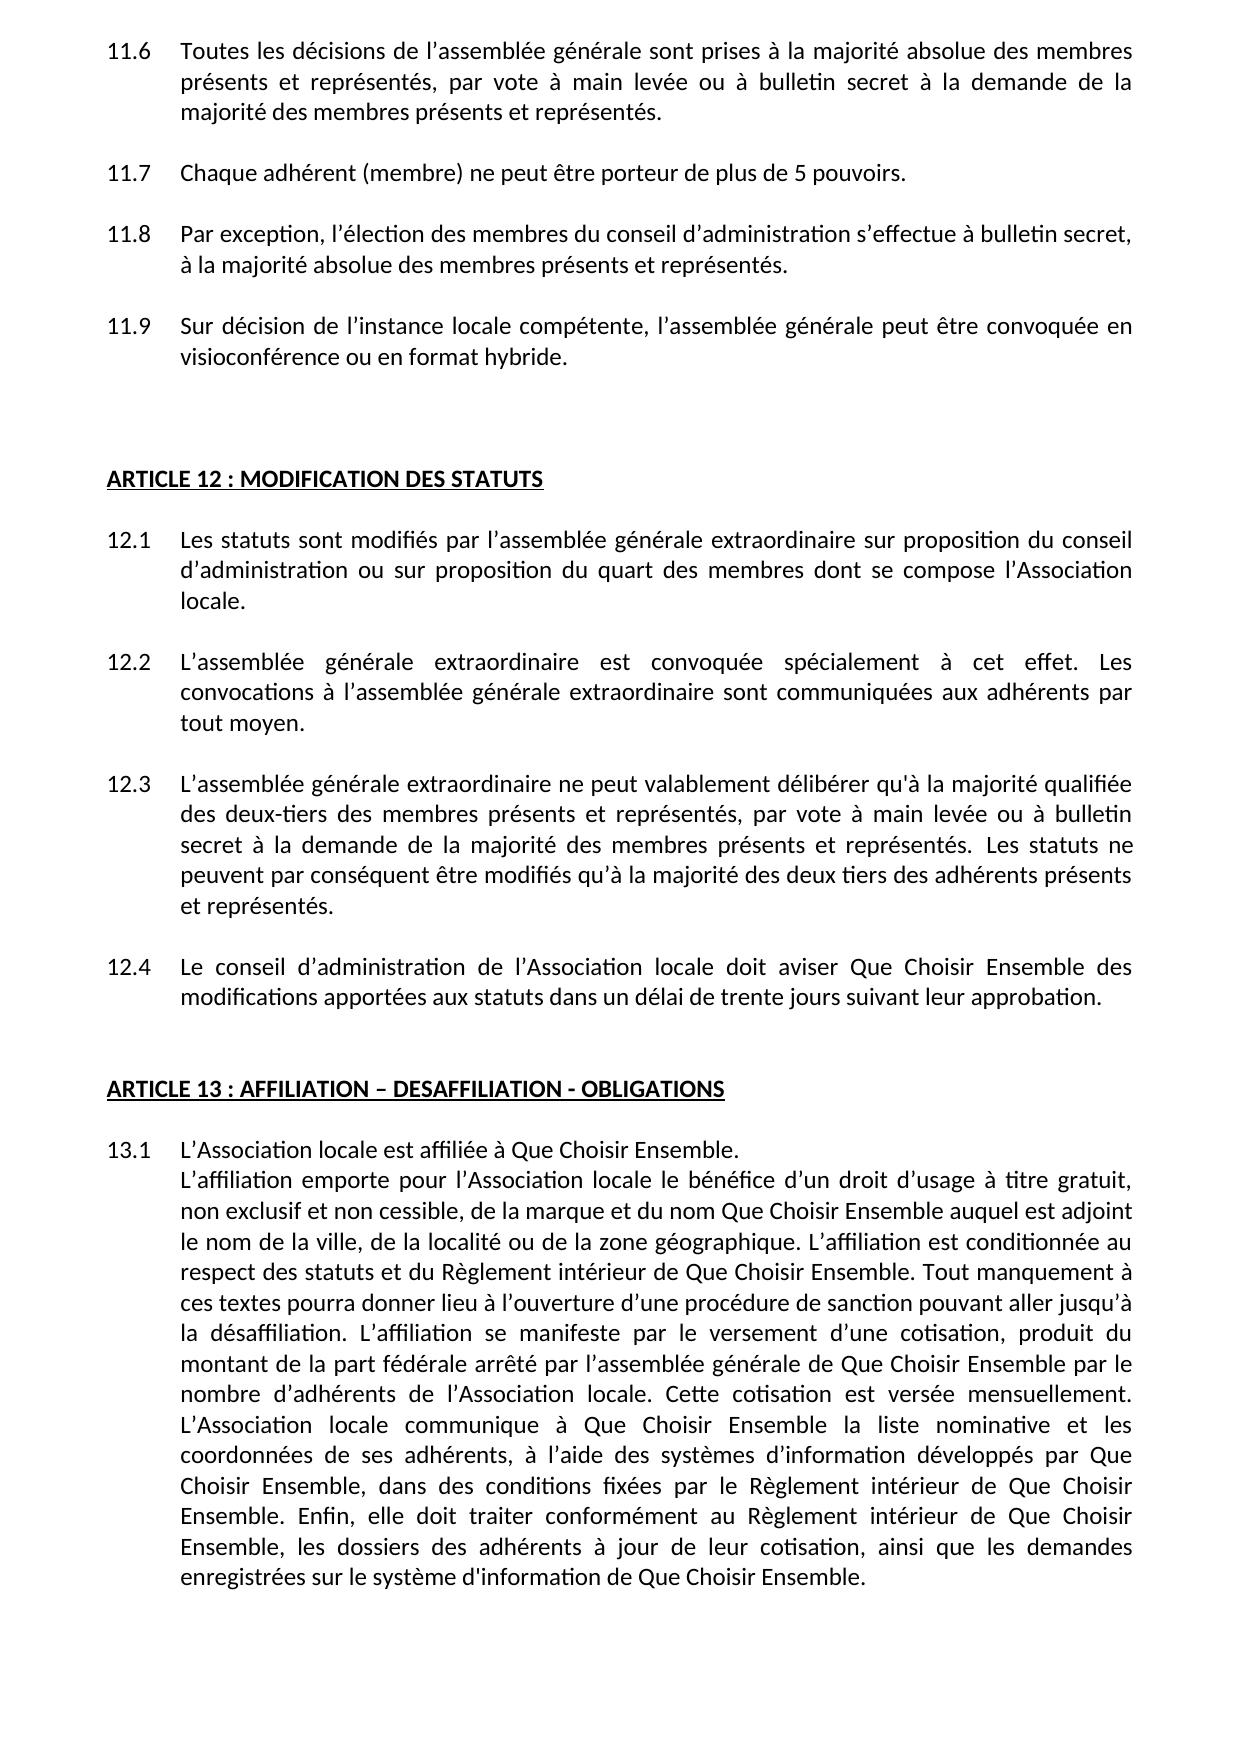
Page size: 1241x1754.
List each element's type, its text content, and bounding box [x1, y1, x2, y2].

text 12.3 L’assemblée générale extraordinaire ne peut valablement délibérer qu'à la majorité qualifiée des deux-tiers des membres présents et représentés, par vote à main levée ou à bulletin secret à la demande de la majorité des membres présents et représentés. Les statuts ne peuvent par conséquent être modifiés qu’à la majorité des deux tiers des adhérents présents et représentés. [106, 768, 1134, 921]
text 11.6 Toutes les décisions de l’assemblée générale sont prises à la majorité absolue des membres présents et représentés, par vote à main levée ou à bulletin secret à la demande de la majorité des membres présents et représentés. [106, 35, 1134, 127]
text ARTICLE 12 : MODIFICATION DES STATUTS [106, 463, 1134, 493]
text 13.1 L’Association locale est affiliée à Que Choisir Ensemble. [106, 1134, 1134, 1165]
text ARTICLE 13 : AFFILIATION – DESAFFILIATION - OBLIGATIONS [106, 1073, 1134, 1104]
text 11.8 Par exception, l’élection des membres du conseil d’administration s’effectue à bulletin secret, à la majorité absolue des membres présents et représentés. [106, 218, 1134, 279]
text 12.4 Le conseil d’administration de l’Association locale doit aviser Que Choisir Ensemble des modifications apportées aux statuts dans un délai de trente jours suivant leur approbation. [106, 951, 1134, 1012]
text 11.9 Sur décision de l’instance locale compétente, l’assemblée générale peut être convoquée en visioconférence ou en format hybride. [106, 310, 1134, 371]
text 12.2 L’assemblée générale extraordinaire est convoquée spécialement à cet effet. Les convocations à l’assemblée générale extraordinaire sont communiquées aux adhérents par tout moyen. [106, 646, 1134, 737]
text 11.7 Chaque adhérent (membre) ne peut être porteur de plus de 5 pouvoirs. [106, 157, 1134, 188]
text L’affiliation emporte pour l’Association locale le bénéfice d’un droit d’usage à titre gratuit, non exclusif et non cessible, de la marque et du nom Que Choisir Ensemble auquel est adjoint le nom de la ville, de la localité ou de la zone géographique. L’affiliation est conditionnée au respect des statuts et du Règlement intérieur de Que Choisir Ensemble. Tout manquement à ces textes pourra donner lieu à l’ouverture d’une procédure de sanction pouvant aller jusqu’à la désaffiliation. L’affiliation se manifeste par le versement d’une cotisation, produit du montant de la part fédérale arrêté par l’assemblée générale de Que Choisir Ensemble par le nombre d’adhérents de l’Association locale. Cette cotisation est versée mensuellement. L’Association locale communique à Que Choisir Ensemble la liste nominative et les coordonnées de ses adhérents, à l’aide des systèmes d’information développés par Que Choisir Ensemble, dans des conditions fixées par le Règlement intérieur de Que Choisir Ensemble. Enfin, elle doit traiter conformément au Règlement intérieur de Que Choisir Ensemble, les dossiers des adhérents à jour de leur cotisation, ainsi que les demandes enregistrées sur le système d'information de Que Choisir Ensemble. [180, 1165, 1134, 1592]
text 12.1 Les statuts sont modifiés par l’assemblée générale extraordinaire sur proposition du conseil d’administration ou sur proposition du quart des membres dont se compose l’Association locale. [106, 524, 1134, 615]
